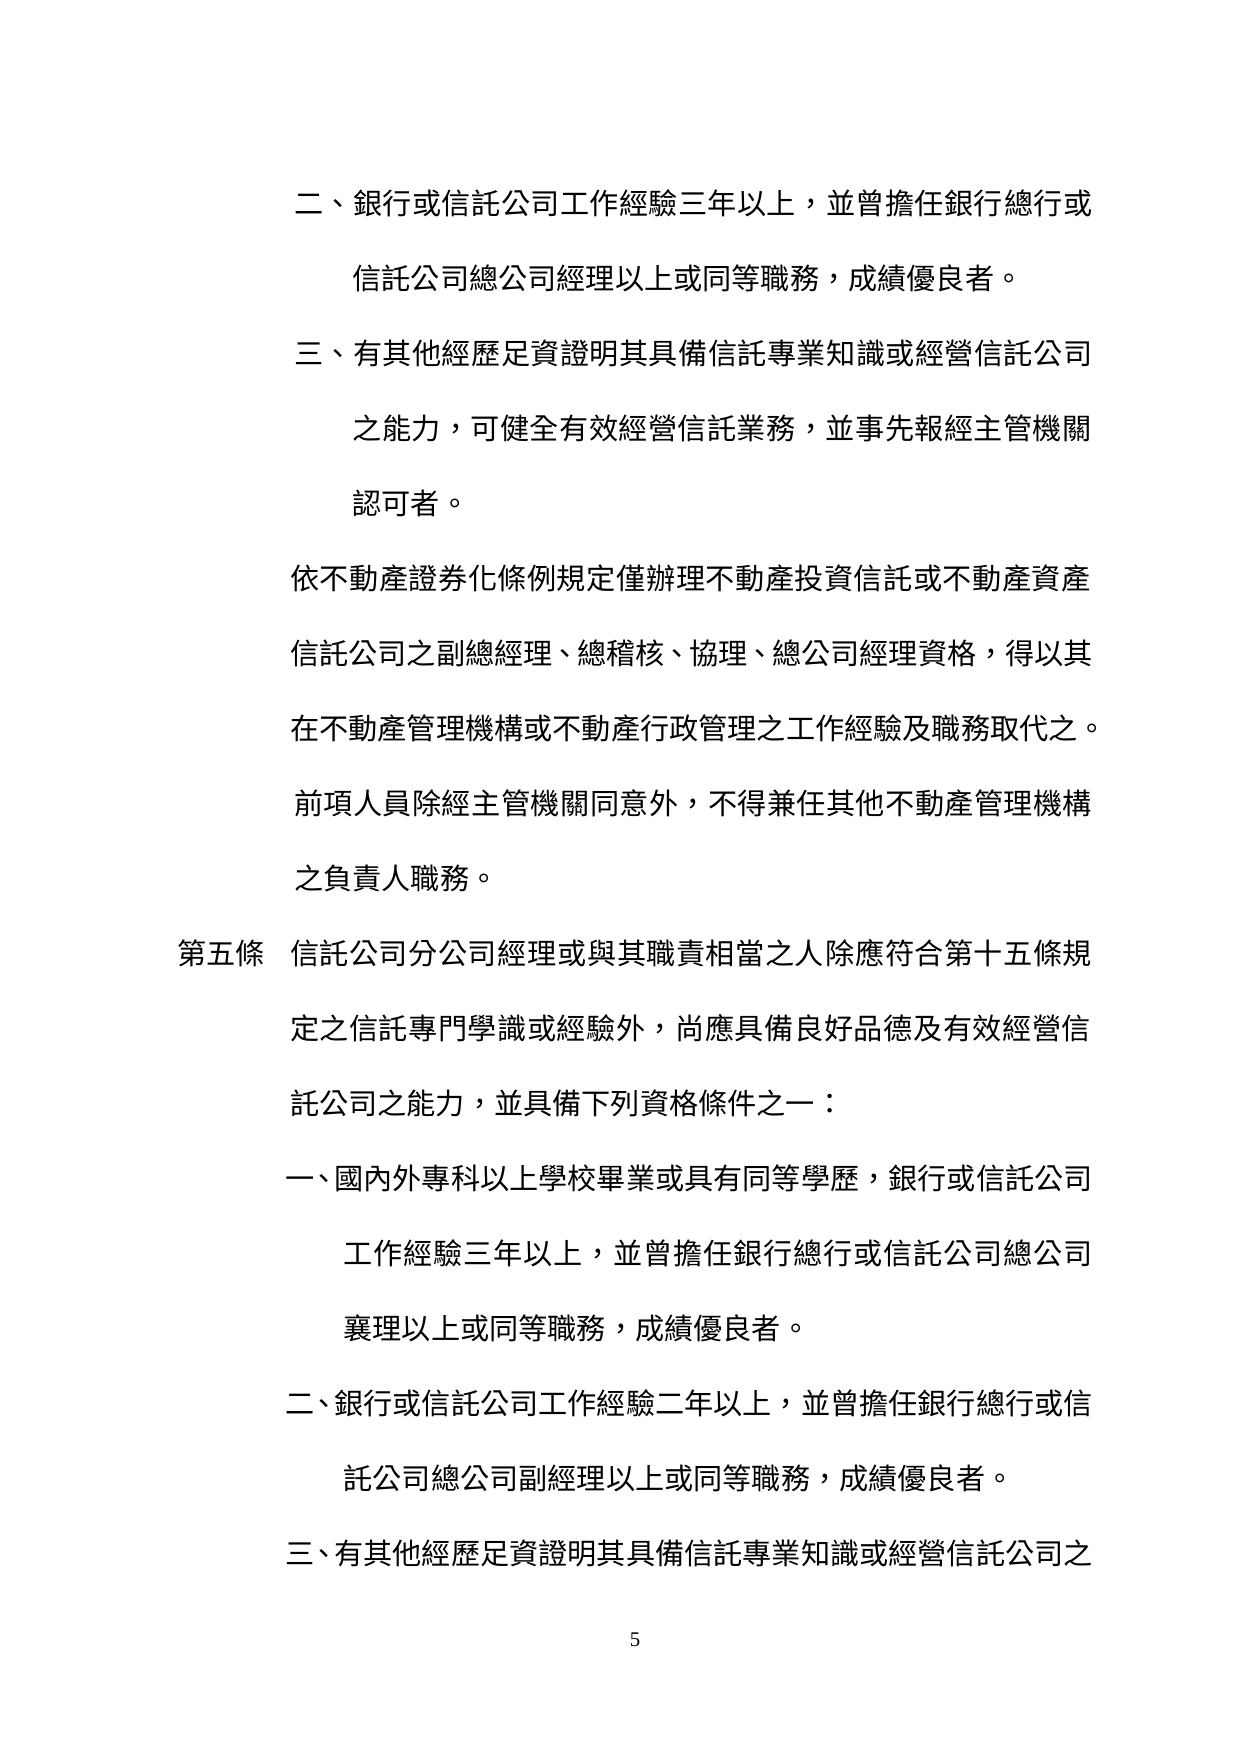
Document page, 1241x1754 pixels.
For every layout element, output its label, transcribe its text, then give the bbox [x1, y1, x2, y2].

text 三、有其他經歷足資證明其具備信託專業知識或經營信託公司之 [285, 1514, 1092, 1589]
text 二、銀行或信託公司工作經驗三年以上，並曾擔任銀行總行或信託公司總公司經理以上或同等職務，成績優良者。 [294, 164, 1092, 314]
text 前項人員除經主管機關同意外，不得兼任其他不動產管理機構之負責人職務。 [294, 764, 1092, 914]
text 依不動產證券化條例規定僅辦理不動產投資信託或不動產資產信託公司之副總經理、總稽核、協理、總公司經理資格，得以其在不動產管理機構或不動產行政管理之工作經驗及職務取代之。 [290, 539, 1092, 764]
text 二、銀行或信託公司工作經驗二年以上，並曾擔任銀行總行或信託公司總公司副經理以上或同等職務，成績優良者。 [285, 1364, 1092, 1514]
list 信託公司分公司經理或與其職責相當之人除應符合第十五條規定之信託專門學識或經驗外，尚應具備良好品德及有效經營信託公司之能力，並具備下列資格條件之一： [177, 914, 1092, 1139]
text 三、有其他經歷足資證明其具備信託專業知識或經營信託公司之能力，可健全有效經營信託業務，並事先報經主管機關認可者。 [294, 314, 1092, 539]
text 一、國內外專科以上學校畢業或具有同等學歷，銀行或信託公司工作經驗三年以上，並曾擔任銀行總行或信託公司總公司襄理以上或同等職務，成績優良者。 [285, 1139, 1092, 1364]
